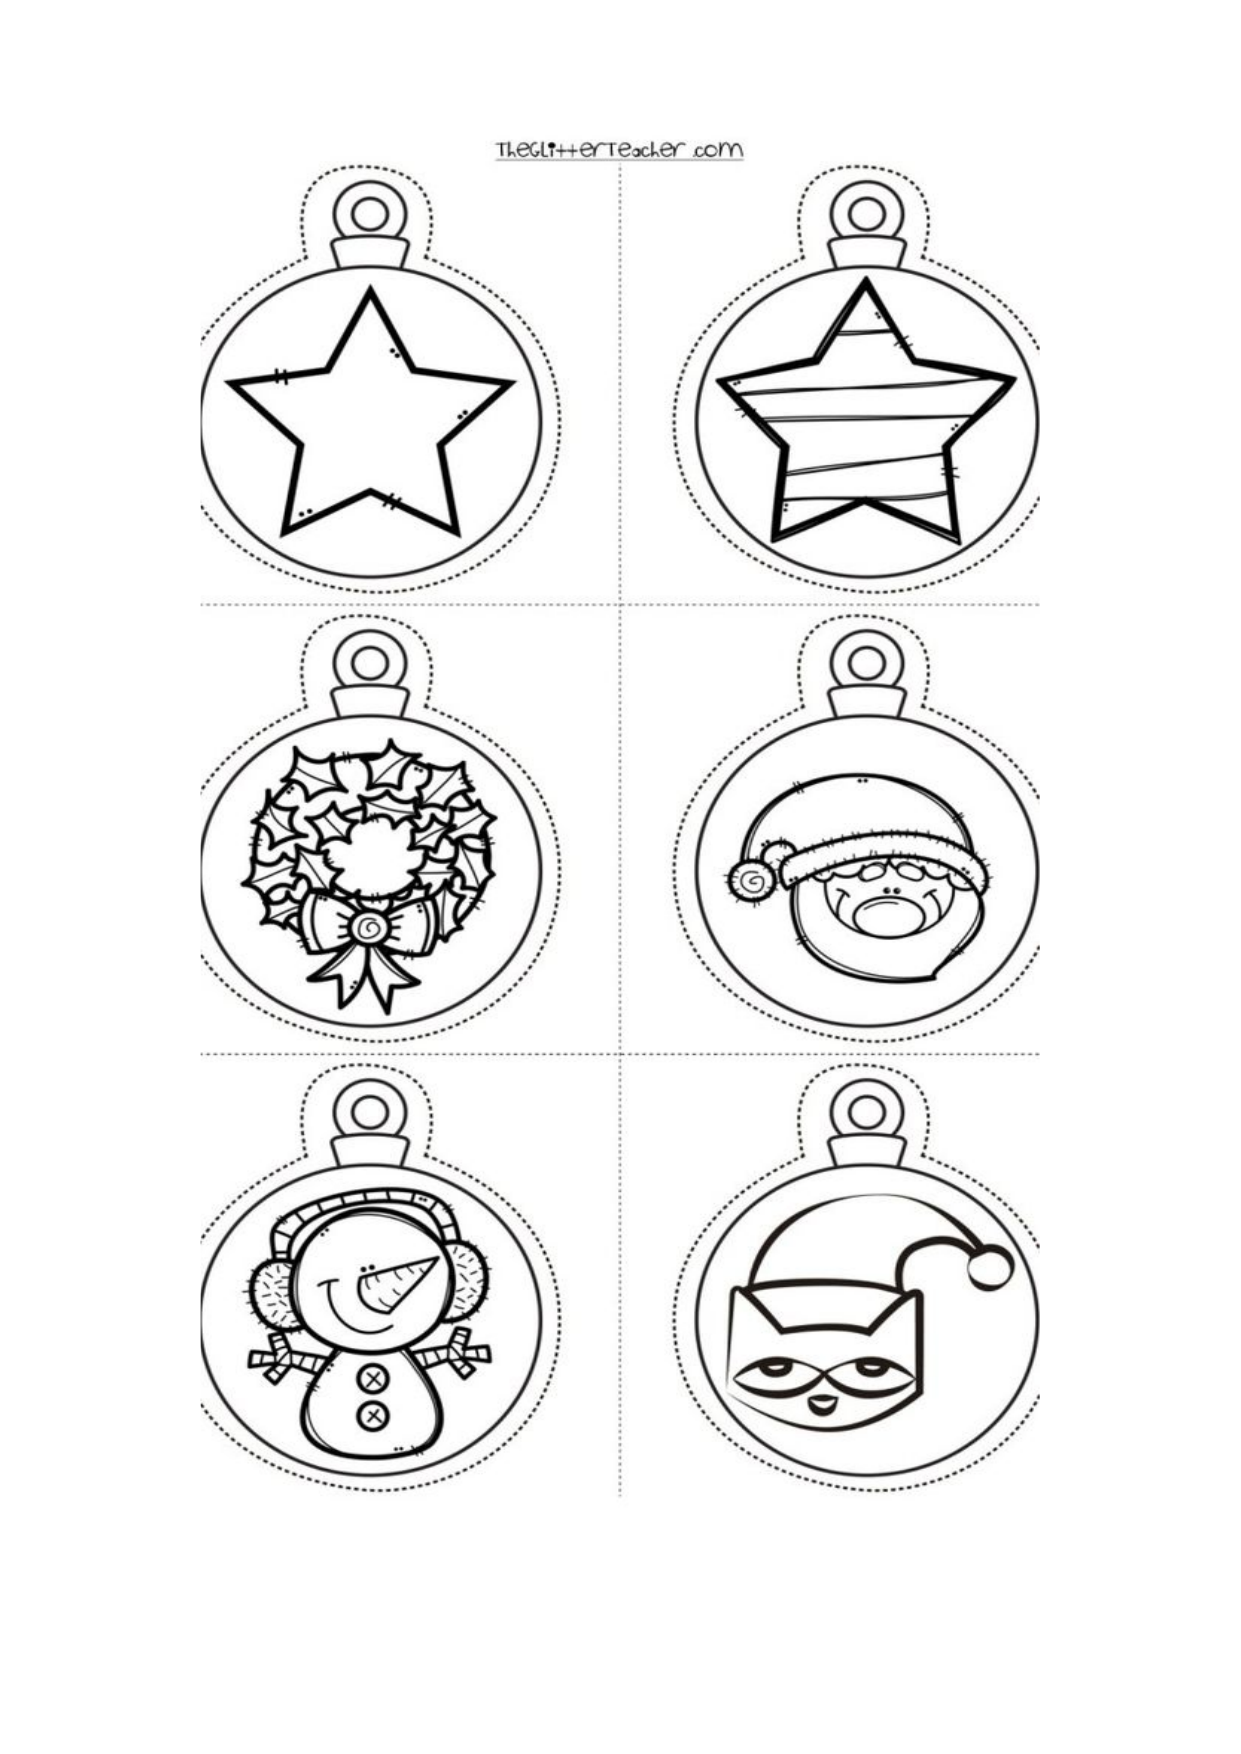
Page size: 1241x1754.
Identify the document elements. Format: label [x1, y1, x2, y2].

picture [200, 118, 1040, 1545]
